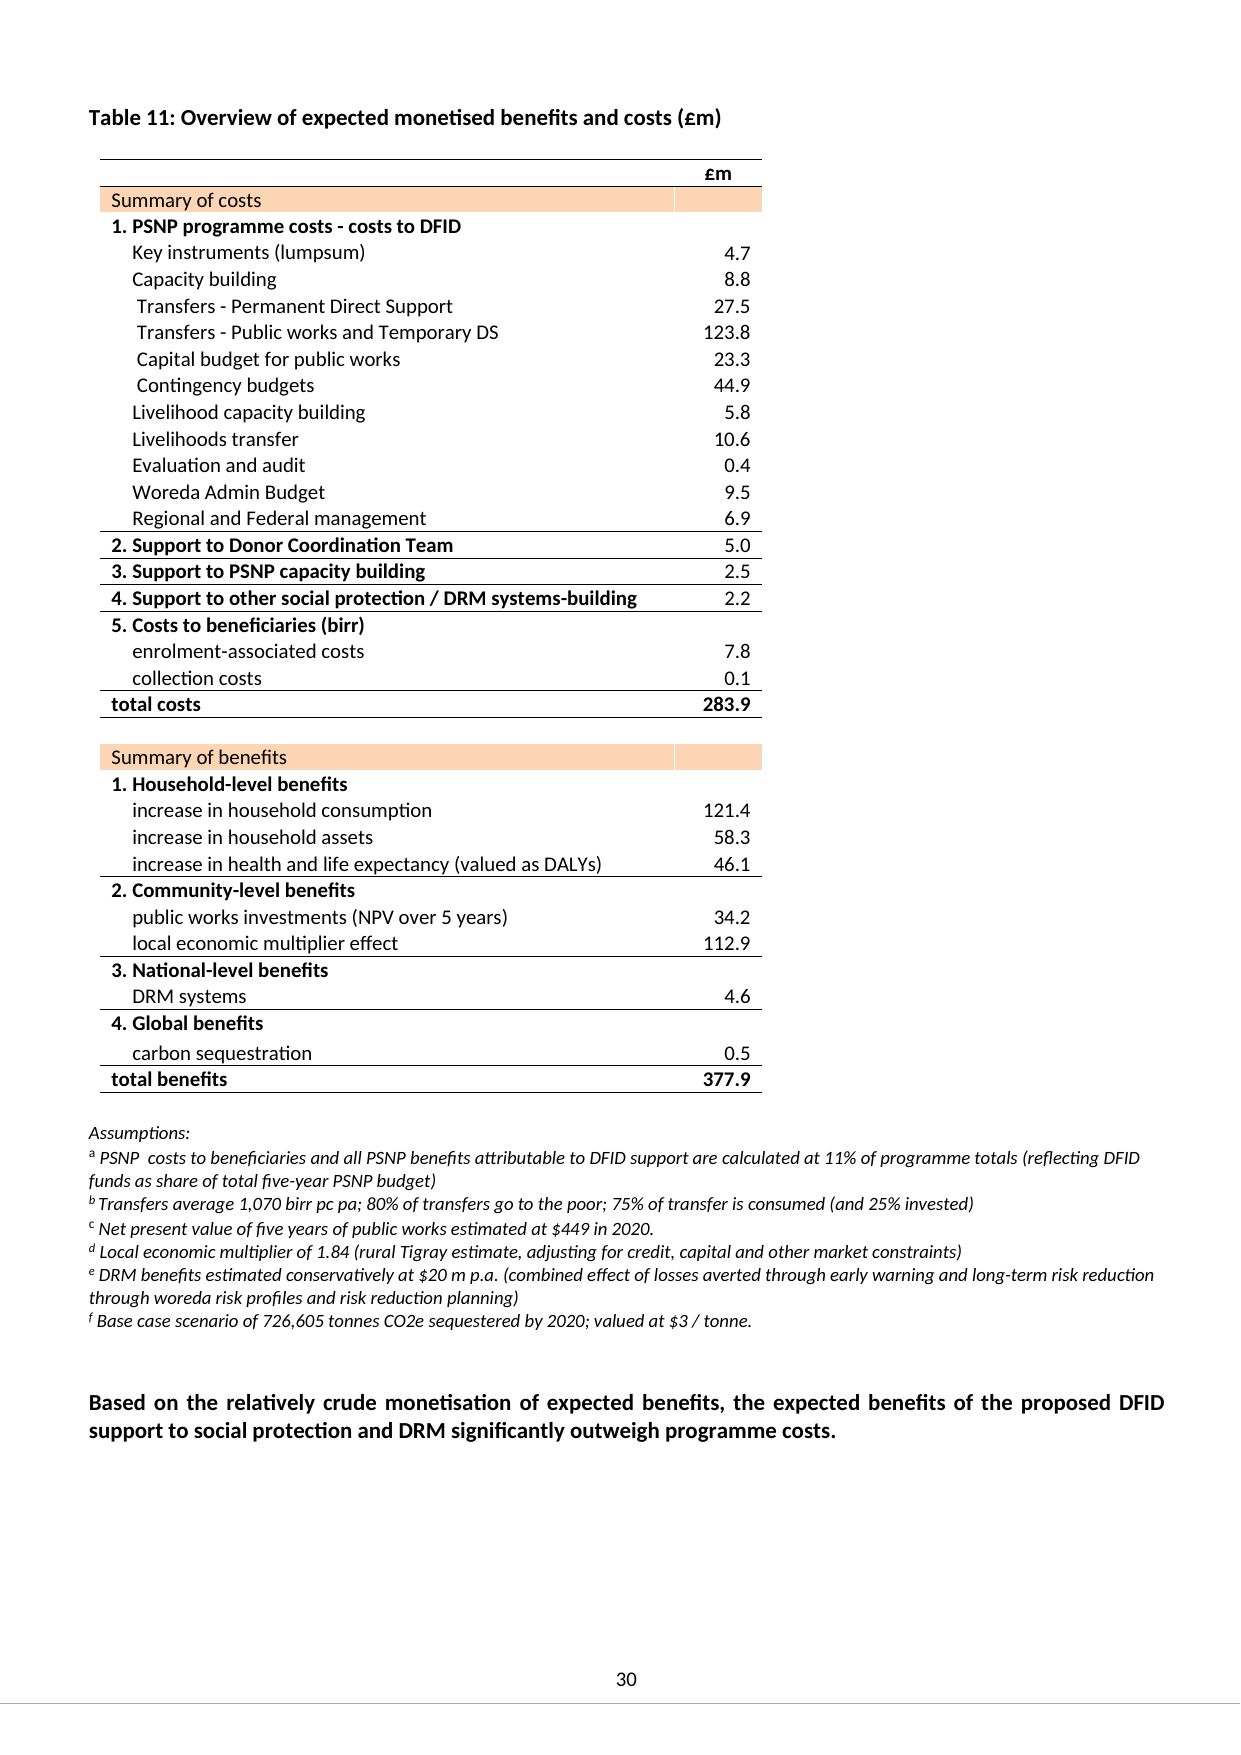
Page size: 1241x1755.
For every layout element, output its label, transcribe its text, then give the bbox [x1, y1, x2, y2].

text Based on the relatively crude monetisation of expected benefits, the expected benefits of the proposed DFID support to social protection and DRM significantly outweigh programme costs. [89, 1388, 1166, 1444]
table_cell Transfers - Public works and Temporary DS [100, 319, 674, 345]
table_cell 1. Household-level benefits [100, 770, 674, 797]
table_cell 5.0 [675, 532, 762, 557]
table_cell Transfers - Permanent Direct Support [100, 292, 674, 318]
table_cell Contingency budgets [100, 372, 674, 398]
table_cell [675, 744, 762, 770]
table_cell Capacity building [100, 265, 674, 292]
table_cell 27.5 [675, 292, 762, 318]
table_cell 44.9 [675, 372, 762, 398]
table_cell increase in household consumption [100, 797, 674, 823]
table_cell 2.2 [675, 585, 762, 611]
table_cell 0.1 [675, 664, 762, 690]
table_cell Summary of costs [100, 187, 674, 212]
table_cell 8.8 [675, 265, 762, 292]
table_cell 23.3 [675, 345, 762, 372]
text Table 11: Overview of expected monetised benefits and costs (£m) [89, 103, 1166, 131]
table_cell 9.5 [675, 478, 762, 504]
table_cell increase in health and life expectancy (valued as DALYs) [100, 850, 674, 876]
table_cell Evaluation and audit [100, 451, 674, 478]
table_cell 112.9 [675, 929, 762, 956]
table_cell DRM systems [100, 983, 674, 1009]
table_cell [675, 1010, 762, 1036]
table_cell 377.9 [675, 1066, 762, 1092]
table_cell 3. Support to PSNP capacity building [100, 559, 674, 584]
table_cell Regional and Federal management [100, 504, 674, 531]
table_cell local economic multiplier effect [100, 929, 674, 956]
table_cell Capital budget for public works [100, 345, 674, 372]
table_cell 0.5 [675, 1036, 762, 1065]
table_cell total benefits [100, 1066, 674, 1092]
table_cell 121.4 [675, 797, 762, 823]
table_cell [675, 770, 762, 797]
table_cell 2.5 [675, 559, 762, 584]
table_cell Livelihoods transfer [100, 425, 674, 451]
table_cell Woreda Admin Budget [100, 478, 674, 504]
table_cell Summary of benefits [100, 744, 674, 770]
table_cell 5.8 [675, 398, 762, 425]
table_cell [675, 212, 762, 239]
table_header [100, 160, 674, 186]
text Assumptions: [89, 1121, 1166, 1144]
table_cell 2. Support to Donor Coordination Team [100, 532, 674, 557]
table_cell Key instruments (lumpsum) [100, 239, 674, 265]
text d Local economic multiplier of 1.84 (rural Tigray estimate, adjusting for credit, capital and other market constraints) [89, 1241, 1166, 1263]
text f Base case scenario of 726,605 tonnes CO2e sequestered by 2020; valued at $3 / tonne. [89, 1309, 1166, 1332]
table_cell collection costs [100, 664, 674, 690]
table_cell 123.8 [675, 319, 762, 345]
table_cell 2. Community-level benefits [100, 877, 674, 903]
table_cell 6.9 [675, 504, 762, 531]
table_cell [675, 612, 762, 637]
table_cell Livelihood capacity building [100, 398, 674, 425]
table_header £m [675, 160, 762, 186]
text c Net present value of five years of public works estimated at $449 in 2020. [89, 1215, 1166, 1241]
table_cell 7.8 [675, 637, 762, 664]
table_cell 4.7 [675, 239, 762, 265]
table_cell 58.3 [675, 823, 762, 850]
table_cell 0.4 [675, 451, 762, 478]
table_cell 46.1 [675, 850, 762, 876]
table_cell 4.6 [675, 983, 762, 1009]
table_cell 34.2 [675, 903, 762, 929]
table_cell 3. National-level benefits [100, 957, 674, 982]
table_cell [675, 877, 762, 903]
table_cell enrolment-associated costs [100, 637, 674, 664]
table_cell [675, 957, 762, 982]
text b Transfers average 1,070 birr pc pa; 80% of transfers go to the poor; 75% of transfer is consumed (and 25% invested) [89, 1192, 1166, 1215]
table_cell [675, 187, 762, 212]
table_cell 5. Costs to beneficiaries (birr) [100, 612, 674, 637]
table_cell increase in household assets [100, 823, 674, 850]
table_cell [100, 718, 674, 743]
table_cell 283.9 [675, 691, 762, 717]
table_cell carbon sequestration [100, 1036, 674, 1065]
text a PSNP costs to beneficiaries and all PSNP benefits attributable to DFID support are calculated at 11% of programme totals (reflecting DFID funds as share of total five-year PSNP budget) [89, 1144, 1166, 1192]
table_cell 4. Support to other social protection / DRM systems-building [100, 585, 674, 611]
table_cell total costs [100, 691, 674, 717]
table_cell 10.6 [675, 425, 762, 451]
table_cell [675, 718, 762, 743]
text e DRM benefits estimated conservatively at $20 m p.a. (combined effect of losses averted through early warning and long-term risk reduction through woreda risk profiles and risk reduction planning) [89, 1263, 1166, 1309]
table_cell public works investments (NPV over 5 years) [100, 903, 674, 929]
table_cell 4. Global benefits [100, 1010, 674, 1036]
table_cell 1. PSNP programme costs - costs to DFID [100, 212, 674, 239]
